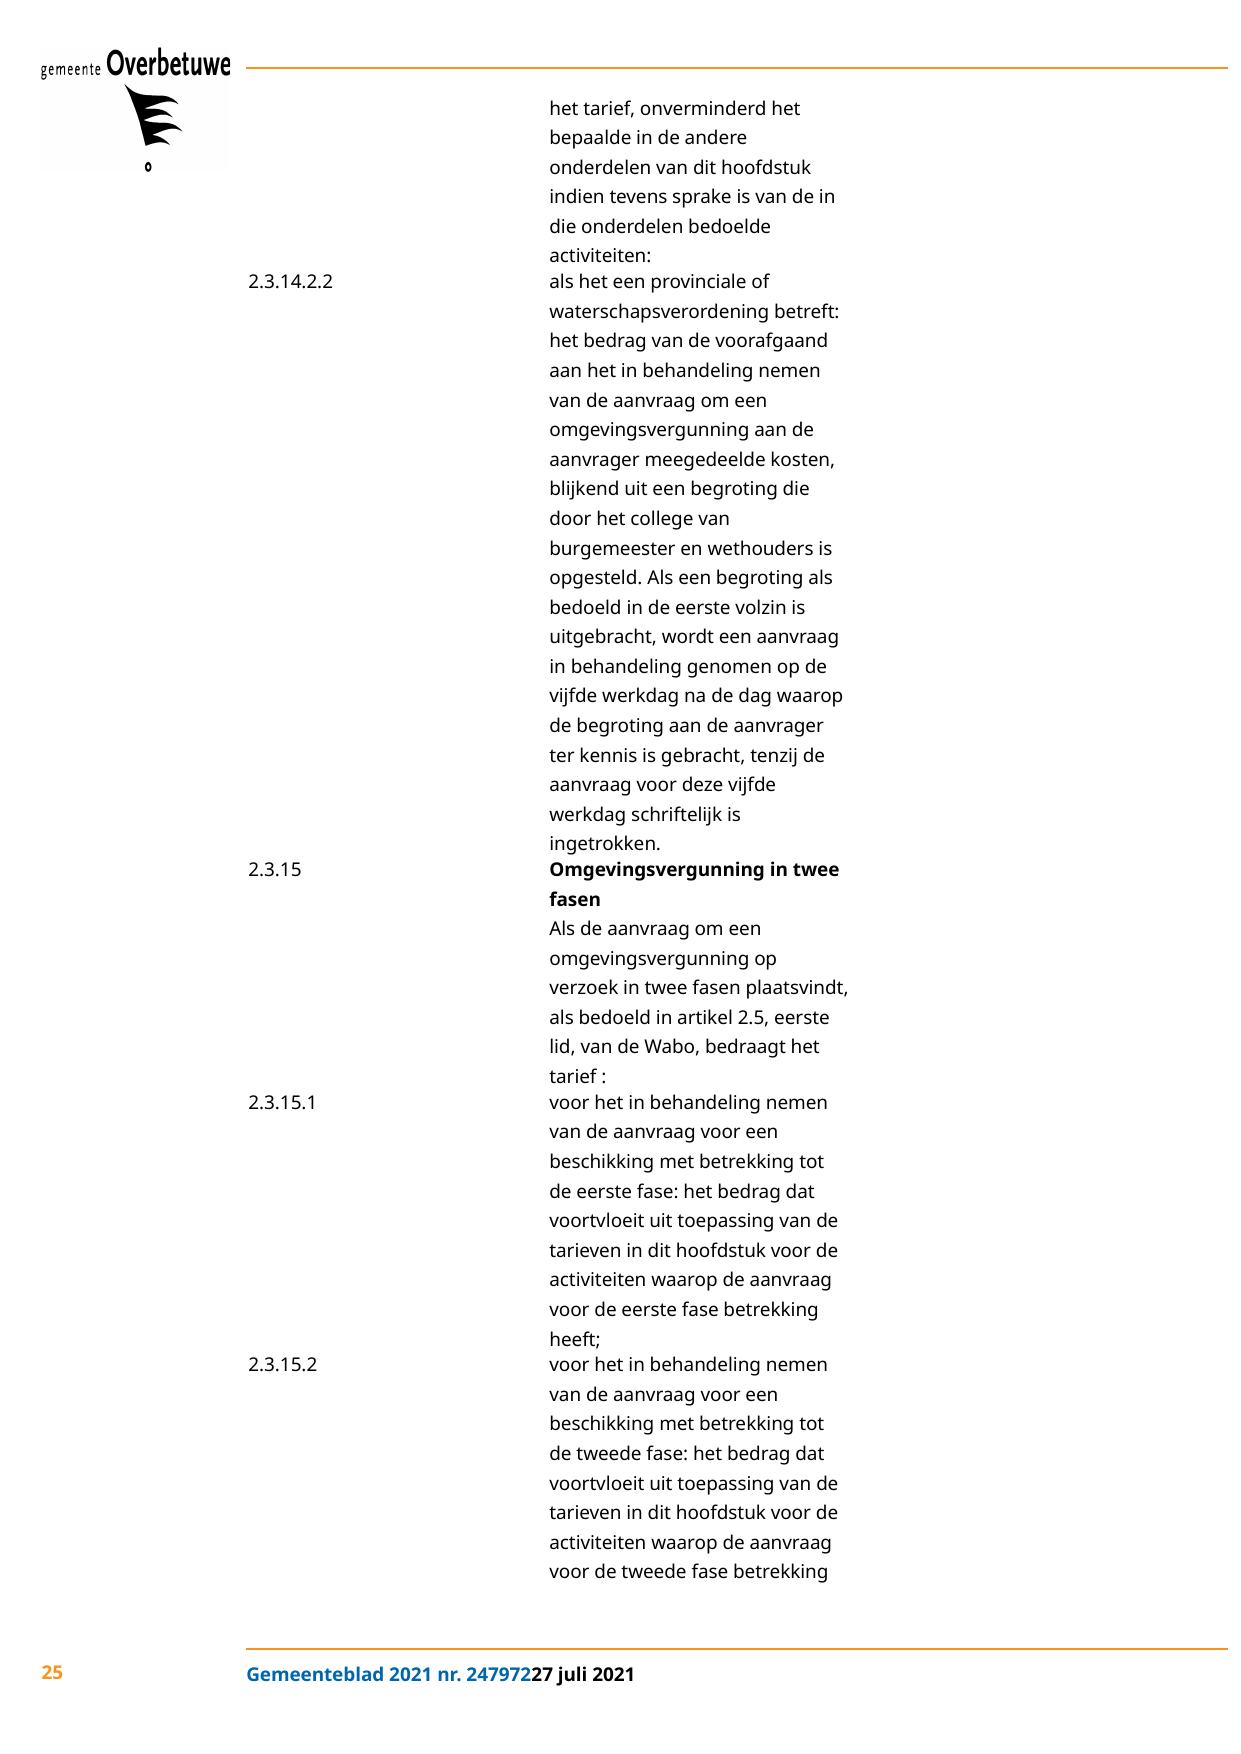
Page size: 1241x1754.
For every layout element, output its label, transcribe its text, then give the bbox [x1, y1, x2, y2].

table_cell voor het in behandeling nemen van de aanvraag voor een beschikking met betrekking tot de eerste fase: het bedrag dat voortvloeit uit toepassing van de tarieven in dit hoofdstuk voor de activiteiten waarop de aanvraag voor de eerste fase betrekking heeft; [549, 1089, 850, 1351]
table_cell [850, 1089, 1152, 1351]
table_cell 2.3.15.1 [248, 1089, 549, 1351]
table_cell [850, 856, 1152, 1089]
picture [41, 47, 231, 172]
table_cell het tarief, onverminderd het bepaalde in de andere onderdelen van dit hoofdstuk indien tevens sprake is van de in die onderdelen bedoelde activiteiten: [549, 95, 850, 268]
table_cell 2.3.15.2 [248, 1351, 549, 1584]
table_cell [850, 269, 1152, 856]
table_cell [850, 95, 1152, 268]
table_cell voor het in behandeling nemen van de aanvraag voor een beschikking met betrekking tot de tweede fase: het bedrag dat voortvloeit uit toepassing van de tarieven in dit hoofdstuk voor de activiteiten waarop de aanvraag voor de tweede fase betrekking [549, 1351, 850, 1584]
table_cell [850, 1351, 1152, 1584]
table_cell 2.3.15 [248, 856, 549, 1089]
table_cell als het een provinciale of waterschapsverordening betreft: het bedrag van de voorafgaand aan het in behandeling nemen van de aanvraag om een omgevingsvergunning aan de aanvrager meegedeelde kosten, blijkend uit een begroting die door het college van burgemeester en wethouders is opgesteld. Als een begroting als bedoeld in de eerste volzin is uitgebracht, wordt een aanvraag in behandeling genomen op de vijfde werkdag na de dag waarop de begroting aan de aanvrager ter kennis is gebracht, tenzij de aanvraag voor deze vijfde werkdag schriftelijk is ingetrokken. [549, 269, 850, 856]
table_cell 2.3.14.2.2 [248, 269, 549, 856]
table_cell Omgevingsvergunning in twee fasen Als de aanvraag om een omgevingsvergunning op verzoek in twee fasen plaatsvindt, als bedoeld in artikel 2.5, eerste lid, van de Wabo, bedraagt het tarief : [549, 856, 850, 1089]
table_cell [248, 95, 549, 268]
